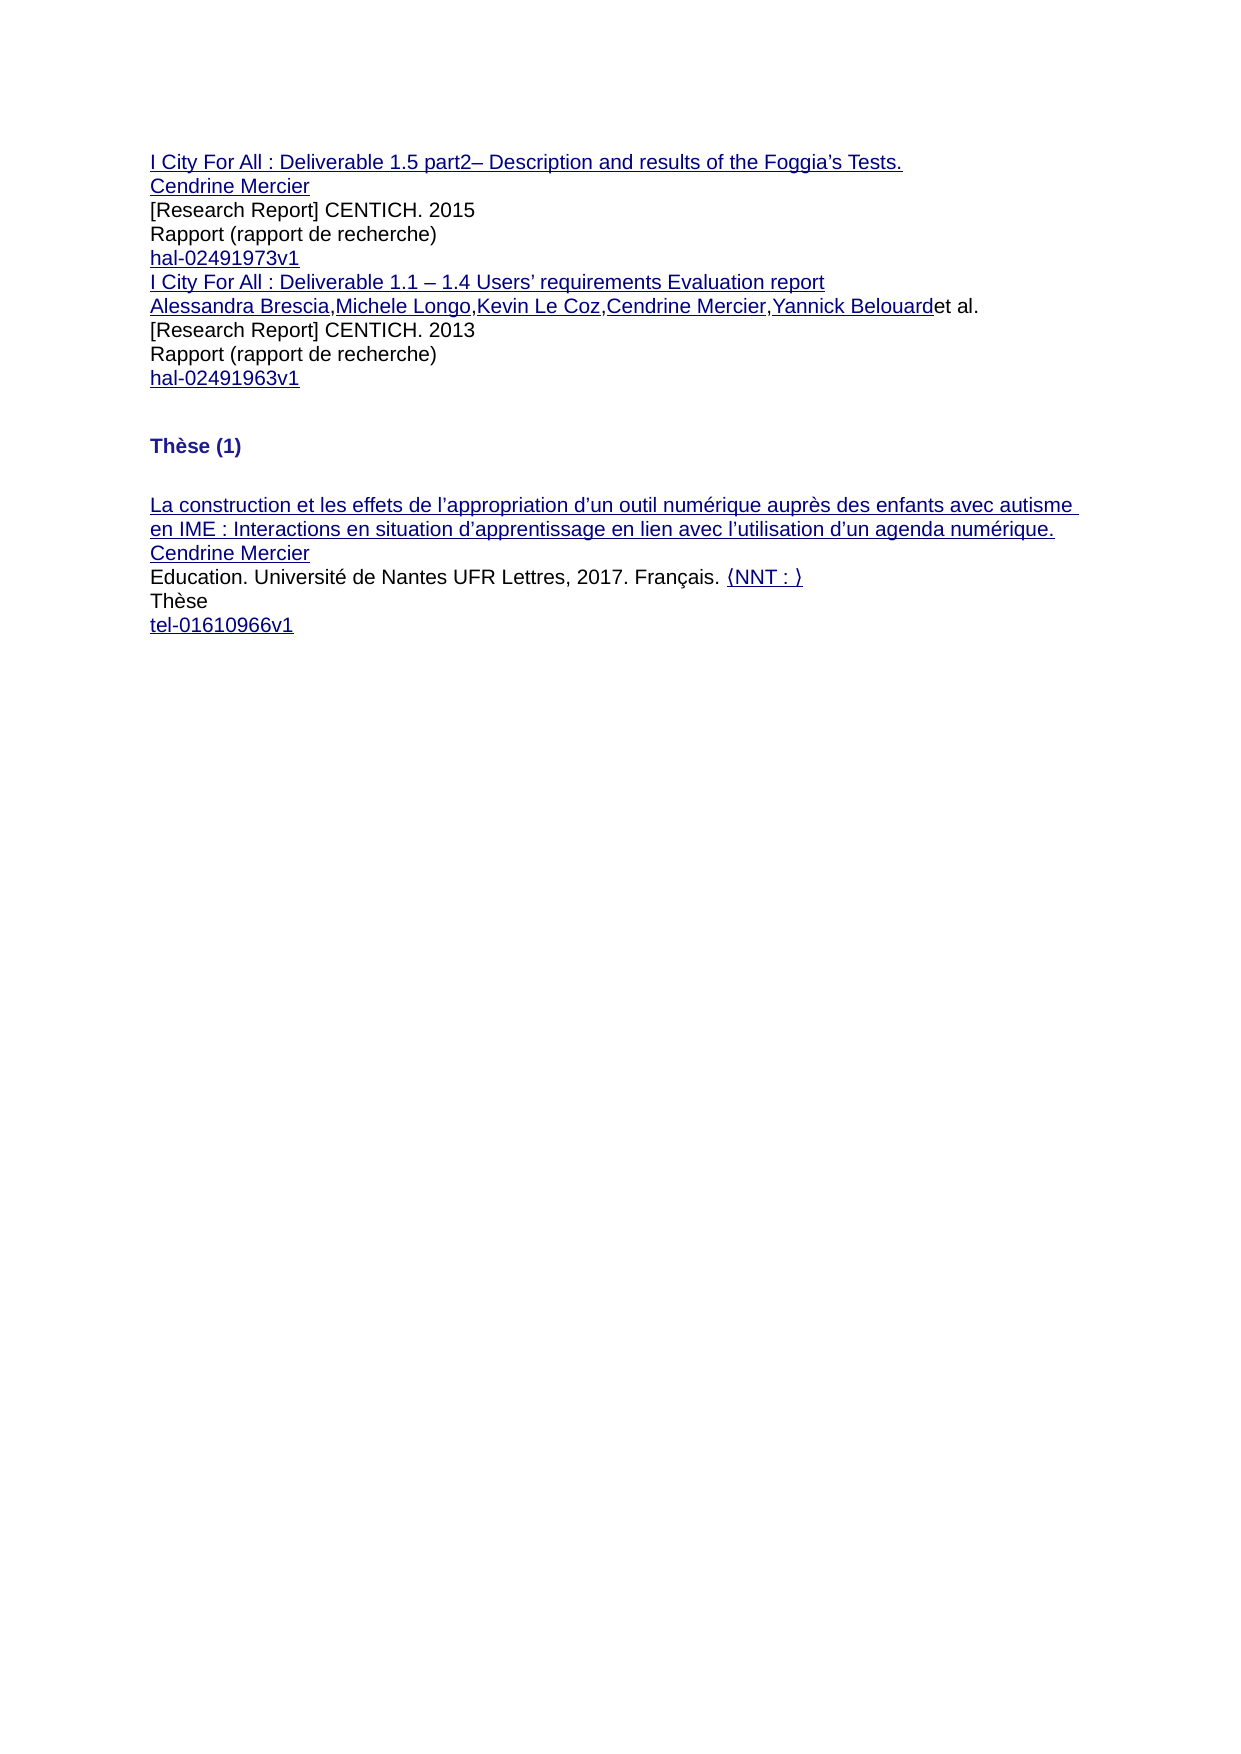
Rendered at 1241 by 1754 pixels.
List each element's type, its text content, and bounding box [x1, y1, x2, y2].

table_header La construction et les effets de l’appropriation d’un outil numérique auprès des enfants avec autisme en IME : Interactions en situation d’apprentissage en lien avec l’utilisation d’un agenda numérique. Cendrine Mercier Education. Université de Nantes UFR Lettres, 2017. Français. ⟨NNT : ⟩ Thèse tel-01610966v1 [150, 493, 1090, 636]
subtitle Thèse (1) [150, 434, 1090, 458]
table_cell I City For All : Deliverable 1.1 – 1.4 Users’ requirements Evaluation report Alessandra Brescia,Michele Longo,Kevin Le Coz,Cendrine Mercier,Yannick Belouardet al. [Research Report] CENTICH. 2013 Rapport (rapport de recherche) hal-02491963v1 [150, 270, 1090, 389]
table_cell I City For All : Deliverable 1.5 part2– Description and results of the Foggia’s Tests. Cendrine Mercier [Research Report] CENTICH. 2015 Rapport (rapport de recherche) hal-02491973v1 [150, 150, 1090, 270]
